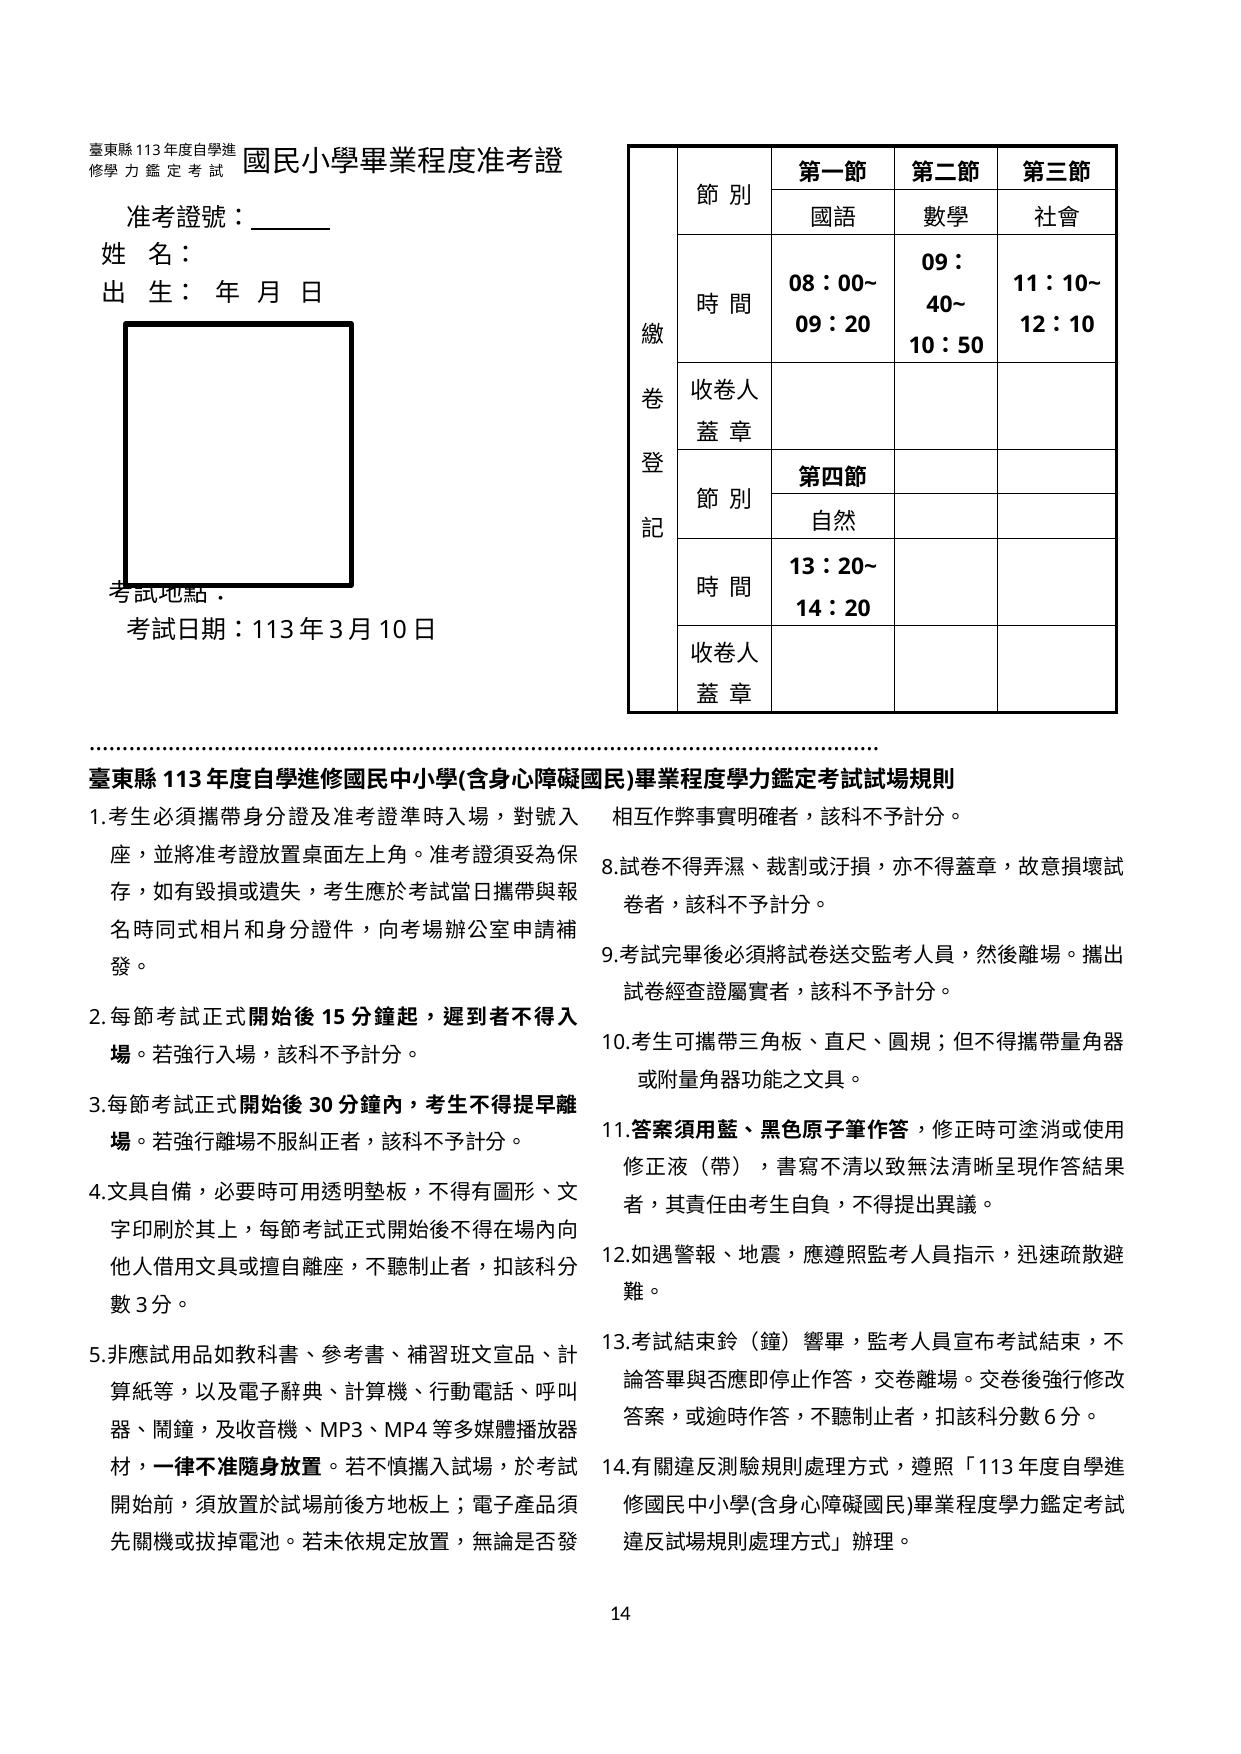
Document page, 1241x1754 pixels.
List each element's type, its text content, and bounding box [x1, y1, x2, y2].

table_cell 收卷人 蓋 章 [678, 363, 771, 448]
text [1118, 609, 1152, 647]
table_cell [772, 363, 894, 448]
table_cell [998, 494, 1115, 538]
text 臺東縣113年度自學進修國民中小學(含身心障礙國民)畢業程度學力鑑定考試試場規則 [89, 759, 1152, 797]
table_cell 13：20~ 14：20 [772, 539, 894, 624]
table_cell 11：10~ 12：10 [998, 235, 1115, 362]
table_cell [895, 363, 997, 448]
table_header 第三節 [998, 148, 1115, 189]
table_cell [998, 363, 1115, 448]
text 考試日期：113年3月10日 [113, 609, 627, 647]
table_cell [998, 539, 1115, 624]
table_cell 國語 [772, 190, 894, 234]
table_cell [895, 494, 997, 538]
text [1118, 272, 1152, 309]
table_cell [895, 539, 997, 624]
table_cell 時 間 [678, 539, 771, 624]
table_header 節 別 [678, 148, 771, 234]
text [1118, 234, 1152, 272]
table_header 第二節 [895, 148, 997, 189]
table_cell [998, 626, 1115, 711]
table_cell 數學 [895, 190, 997, 234]
table_cell 時 間 [678, 235, 771, 362]
table_cell 節 別 [678, 450, 771, 538]
text 考試地點： [89, 572, 627, 609]
table_cell 收卷人 蓋 章 [678, 626, 771, 711]
text [1118, 572, 1152, 609]
text ………………………………………………………………………………………………………… [89, 647, 1152, 759]
table_cell 社會 [998, 190, 1115, 234]
table_cell 自然 [772, 494, 894, 538]
table_header 相互作弊事實明確者，該科不予計分。 8.試卷不得弄濕、裁割或汙損，亦不得蓋章，故意損壞試卷者，該科不予計分。 9.考試完畢後必須將試卷送交監考人員，然後離場。攜出試卷經查證屬實者，該科不予計分。 10.考生可攜帶三角板、直尺、圓規；但不得攜帶量角器或附量角器功能之文具。 11.答案須用藍、黑色原子筆作答，修正時可塗消或使用修正液（帶），書寫不清以致無法清晰呈現作答結果者，其責任由考生自負，不得提出異議。 12.如遇警報、地震，應遵照監考人員指示，迅速疏散避難。 13.考試結束鈴（鐘）響畢，監考人員宣布考試結束，不論答畢與否應即停止作答，交卷離場。交卷後強行修改答案，或逾時作答，不聽制止者，扣該科分數6分。 14.有關違反測驗規則處理方式，遵照「113年度自學進修國民中小學(含身心障礙國民)畢業程度學力鑑定考試違反試場規則處理方式」辦理。 [590, 797, 1137, 1572]
table_cell [772, 626, 894, 711]
table_header 1.考生必須攜帶身分證及准考證準時入場，對號入座，並將准考證放置桌面左上角。准考證須妥為保存，如有毀損或遺失，考生應於考試當日攜帶與報名時同式相片和身分證件，向考場辦公室申請補發。 2. 每節考試正式開始後15分鐘起，遲到者不得入場。若強行入場，該科不予計分。 3.每節考試正式開始後30分鐘內，考生不得提早離場。若強行離場不服糾正者，該科不予計分。 4.文具自備，必要時可用透明墊板，不得有圖形、文字印刷於其上，每節考試正式開始後不得在場內向他人借用文具或擅自離座，不聽制止者，扣該科分數3分。 5.非應試用品如教科書、參考書、補習班文宣品、計算紙等，以及電子辭典、計算機、行動電話、呼叫器、鬧鐘，及收音機、MP3、MP4 等多媒體播放器材，一律不准隨身放置。若不慎攜入試場，於考試開始前，須放置於試場前後方地板上；電子產品須先關機或拔掉電池。若未依規定放置，無論是否發 [78, 797, 590, 1572]
table_cell 08：00~ 09：20 [772, 235, 894, 362]
table_cell [895, 450, 997, 493]
table_header 第一節 [772, 148, 894, 189]
table_cell [998, 450, 1115, 493]
text 出 生： 年 月 日 [89, 272, 627, 309]
table_header 繳 卷 登 記 [630, 148, 677, 711]
text 准考證號： [114, 197, 627, 234]
text 臺東縣113年度自學進修學 力 鑑 定 考 試 國民小學畢業程度准考證 [89, 122, 1152, 197]
table_cell 09：40~ 10：50 [895, 235, 997, 362]
table_cell [895, 626, 997, 711]
table_cell 第四節 [772, 450, 894, 493]
text [1118, 197, 1152, 234]
text 姓 名： [89, 234, 627, 272]
